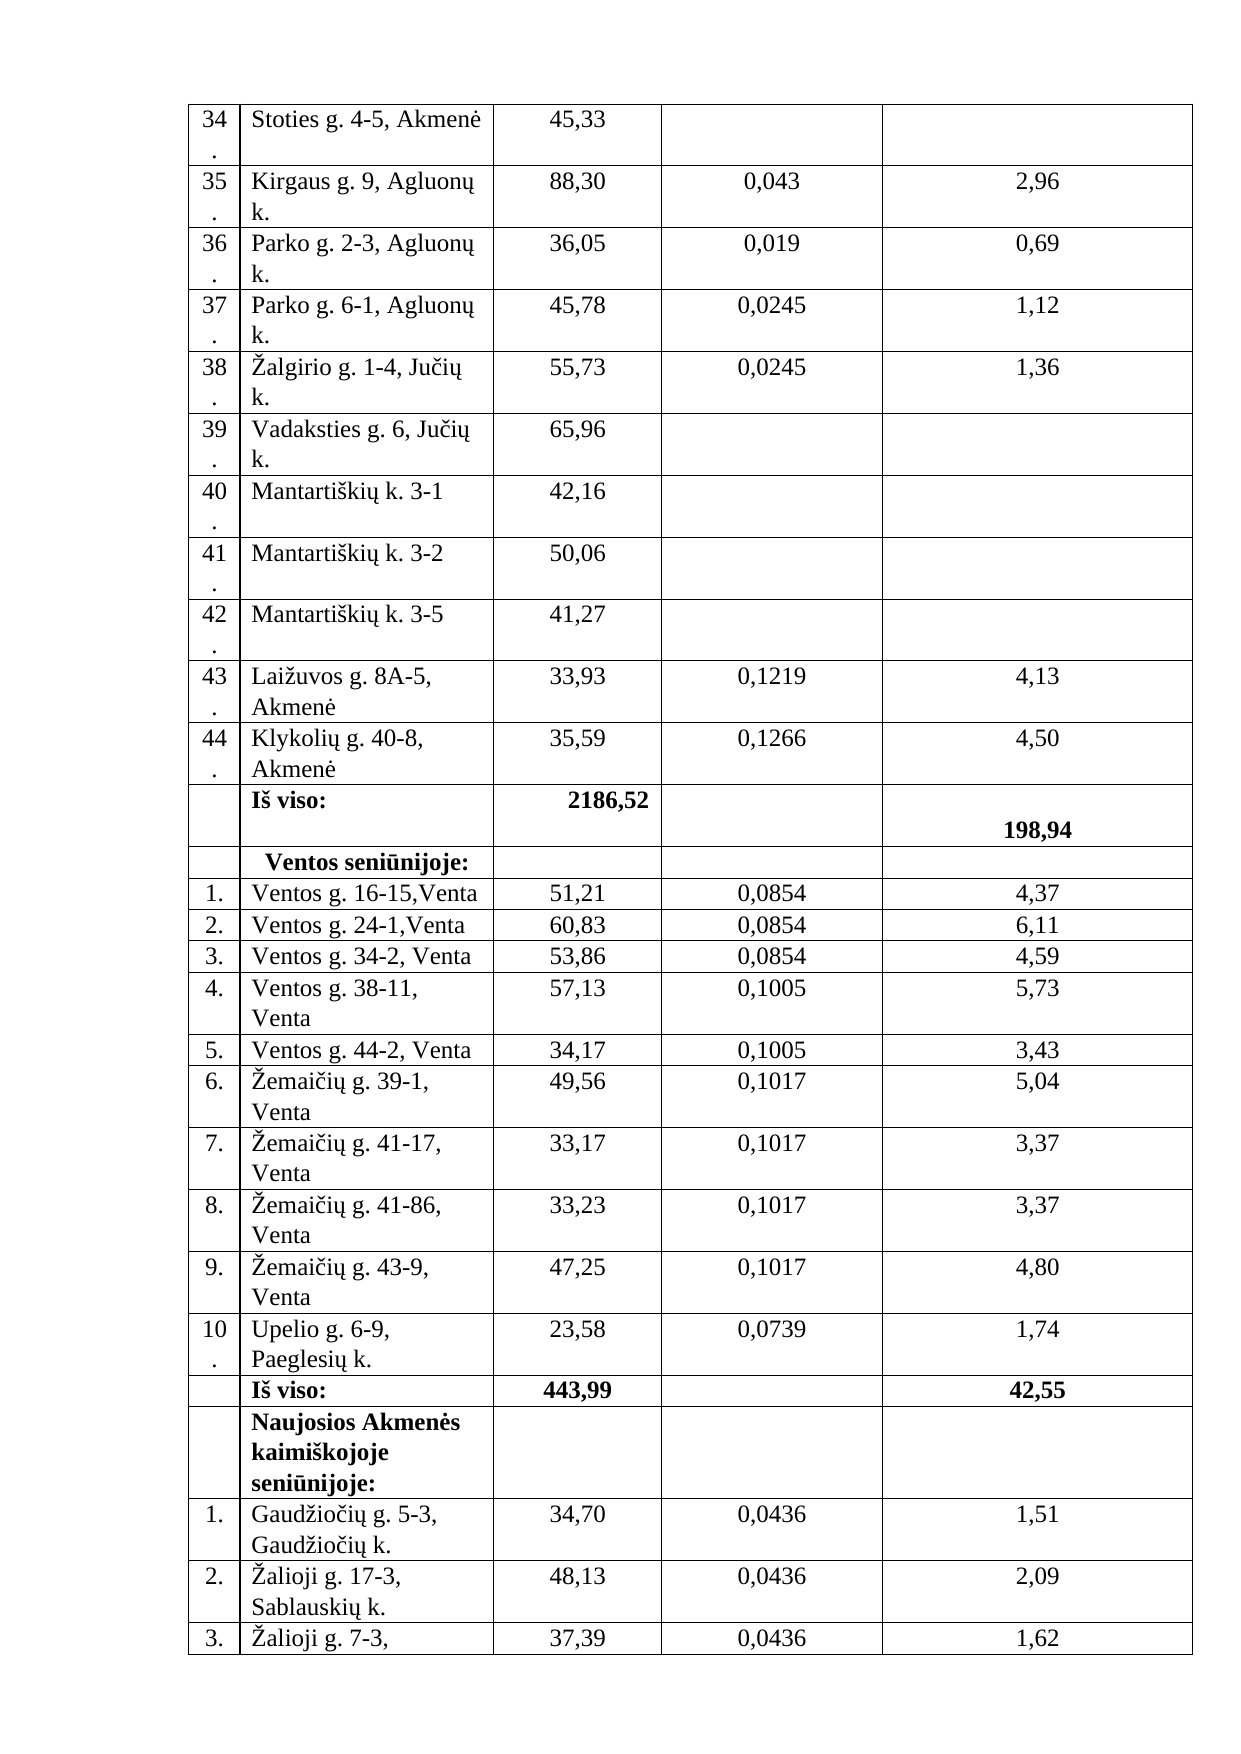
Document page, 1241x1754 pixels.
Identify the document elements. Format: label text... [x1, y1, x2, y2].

table_cell 60,83 [494, 910, 661, 940]
table_cell [662, 1376, 882, 1406]
table_cell Stoties g. 4-5, Akmenė [241, 105, 493, 165]
table_cell 34. [189, 105, 239, 165]
table_cell Klykolių g. 40-8, Akmenė [241, 723, 493, 784]
table_cell 37,39 [494, 1623, 661, 1653]
table_cell 0,0854 [662, 941, 882, 972]
table_cell 3. [189, 941, 239, 972]
table_cell 48,13 [494, 1561, 661, 1622]
table_cell Kirgaus g. 9, Agluonų k. [241, 166, 493, 227]
table_cell 5,73 [883, 973, 1192, 1034]
table_cell 45,78 [494, 290, 661, 351]
table_cell 37. [189, 290, 239, 351]
table_cell 0,1266 [662, 723, 882, 784]
table_cell 3,37 [883, 1128, 1192, 1189]
table_cell 0,0854 [662, 879, 882, 909]
table_cell 0,019 [662, 228, 882, 289]
table_cell 1,62 [883, 1623, 1192, 1653]
table_cell Ventos g. 24-1,Venta [241, 910, 493, 940]
table_cell [883, 538, 1192, 598]
table_cell 40. [189, 476, 239, 537]
table_cell Vadaksties g. 6, Jučių k. [241, 414, 493, 475]
table_cell Ventos g. 16-15,Venta [241, 879, 493, 909]
table_cell Gaudžiočių g. 5-3, Gaudžiočių k. [241, 1499, 493, 1560]
table_cell 6,11 [883, 910, 1192, 940]
table_cell [883, 414, 1192, 475]
table_cell 49,56 [494, 1066, 661, 1127]
table_cell 0,1005 [662, 1035, 882, 1065]
table_cell [494, 1407, 661, 1498]
table_cell 35. [189, 166, 239, 227]
table_cell 33,23 [494, 1190, 661, 1251]
table_cell 51,21 [494, 879, 661, 909]
table_cell Ventos g. 38-11, Venta [241, 973, 493, 1034]
table_cell 2,96 [883, 166, 1192, 227]
table_cell Parko g. 2-3, Agluonų k. [241, 228, 493, 289]
table_cell Iš viso: [241, 785, 493, 846]
table_cell [189, 1407, 239, 1498]
table_cell 4,80 [883, 1252, 1192, 1313]
table_cell 1. [189, 879, 239, 909]
table_cell 0,0436 [662, 1499, 882, 1560]
table_cell 35,59 [494, 723, 661, 784]
table_cell 8. [189, 1190, 239, 1251]
table_cell 47,25 [494, 1252, 661, 1313]
table_cell Žalioji g. 17-3, Sablauskių k. [241, 1561, 493, 1622]
table_cell 33,93 [494, 661, 661, 722]
table_cell Mantartiškių k. 3-2 [241, 538, 493, 598]
table_cell 44. [189, 723, 239, 784]
table_cell 33,17 [494, 1128, 661, 1189]
table_cell Naujosios Akmenės kaimiškojoje seniūnijoje: [241, 1407, 493, 1498]
table_cell 5,04 [883, 1066, 1192, 1127]
table_cell 5. [189, 1035, 239, 1065]
table_cell Žemaičių g. 41-17, Venta [241, 1128, 493, 1189]
table_cell [883, 105, 1192, 165]
table_cell [662, 414, 882, 475]
table_cell 0,69 [883, 228, 1192, 289]
table_cell Ventos g. 34-2, Venta [241, 941, 493, 972]
table_cell Žemaičių g. 43-9, Venta [241, 1252, 493, 1313]
table_cell [662, 1407, 882, 1498]
table_cell 3. [189, 1623, 239, 1653]
table_cell 39. [189, 414, 239, 475]
table_cell Ventos seniūnijoje: [241, 847, 493, 877]
table_cell [189, 847, 239, 877]
table_cell [883, 600, 1192, 660]
table_cell [662, 785, 882, 846]
table_cell 88,30 [494, 166, 661, 227]
table_cell 1,12 [883, 290, 1192, 351]
table_cell 57,13 [494, 973, 661, 1034]
table_cell [494, 847, 661, 877]
table_cell 4,59 [883, 941, 1192, 972]
table_cell 34,17 [494, 1035, 661, 1065]
table_cell 50,06 [494, 538, 661, 598]
table_cell 1,51 [883, 1499, 1192, 1560]
table_cell 23,58 [494, 1314, 661, 1374]
table_cell 2. [189, 910, 239, 940]
table_cell 10. [189, 1314, 239, 1374]
table_cell 4,13 [883, 661, 1192, 722]
table_cell [189, 1376, 239, 1406]
table_cell 0,0436 [662, 1623, 882, 1653]
table_cell 42,16 [494, 476, 661, 537]
table_cell [662, 847, 882, 877]
table_cell Žemaičių g. 39-1, Venta [241, 1066, 493, 1127]
table_cell 2186,52 [494, 785, 661, 846]
table_cell 1,74 [883, 1314, 1192, 1374]
table_cell Mantartiškių k. 3-5 [241, 600, 493, 660]
table_cell 9. [189, 1252, 239, 1313]
table_cell 0,0436 [662, 1561, 882, 1622]
table_cell 43. [189, 661, 239, 722]
table_cell 3,43 [883, 1035, 1192, 1065]
table_cell 38. [189, 352, 239, 413]
table_cell 2. [189, 1561, 239, 1622]
table_cell 0,0739 [662, 1314, 882, 1374]
table_cell 0,043 [662, 166, 882, 227]
table_cell 0,1017 [662, 1128, 882, 1189]
table_cell 0,0854 [662, 910, 882, 940]
table_cell 55,73 [494, 352, 661, 413]
table_cell 2,09 [883, 1561, 1192, 1622]
table_cell 0,1005 [662, 973, 882, 1034]
table_cell [662, 538, 882, 598]
table_cell [883, 476, 1192, 537]
table_cell 42. [189, 600, 239, 660]
table_cell 4,37 [883, 879, 1192, 909]
table_cell 0,1219 [662, 661, 882, 722]
table_cell 34,70 [494, 1499, 661, 1560]
table_cell Upelio g. 6-9, Paeglesių k. [241, 1314, 493, 1374]
table_cell 0,1017 [662, 1066, 882, 1127]
table_cell Mantartiškių k. 3-1 [241, 476, 493, 537]
table_cell 0,0245 [662, 290, 882, 351]
table_cell Ventos g. 44-2, Venta [241, 1035, 493, 1065]
table_cell [662, 105, 882, 165]
table_cell [662, 600, 882, 660]
table_cell 65,96 [494, 414, 661, 475]
table_cell Žemaičių g. 41-86, Venta [241, 1190, 493, 1251]
table_cell [883, 1407, 1192, 1498]
table_cell 0,1017 [662, 1190, 882, 1251]
table_cell 6. [189, 1066, 239, 1127]
table_cell 42,55 [883, 1376, 1192, 1406]
table_cell 7. [189, 1128, 239, 1189]
table_cell 1. [189, 1499, 239, 1560]
table_cell 41,27 [494, 600, 661, 660]
table_cell 198,94 [883, 785, 1192, 846]
table_cell 0,1017 [662, 1252, 882, 1313]
table_cell Parko g. 6-1, Agluonų k. [241, 290, 493, 351]
table_cell 443,99 [494, 1376, 661, 1406]
table_cell [883, 847, 1192, 877]
table_cell Iš viso: [241, 1376, 493, 1406]
table_cell 4. [189, 973, 239, 1034]
table_cell Žalioji g. 7-3, [241, 1623, 493, 1653]
table_cell 3,37 [883, 1190, 1192, 1251]
table_cell 53,86 [494, 941, 661, 972]
table_cell 41. [189, 538, 239, 598]
table_cell 4,50 [883, 723, 1192, 784]
table_cell 36. [189, 228, 239, 289]
table_cell 0,0245 [662, 352, 882, 413]
table_cell 36,05 [494, 228, 661, 289]
table_cell [189, 785, 239, 846]
table_cell 45,33 [494, 105, 661, 165]
table_cell Laižuvos g. 8A-5, Akmenė [241, 661, 493, 722]
table_cell Žalgirio g. 1-4, Jučių k. [241, 352, 493, 413]
table_cell 1,36 [883, 352, 1192, 413]
table_cell [662, 476, 882, 537]
